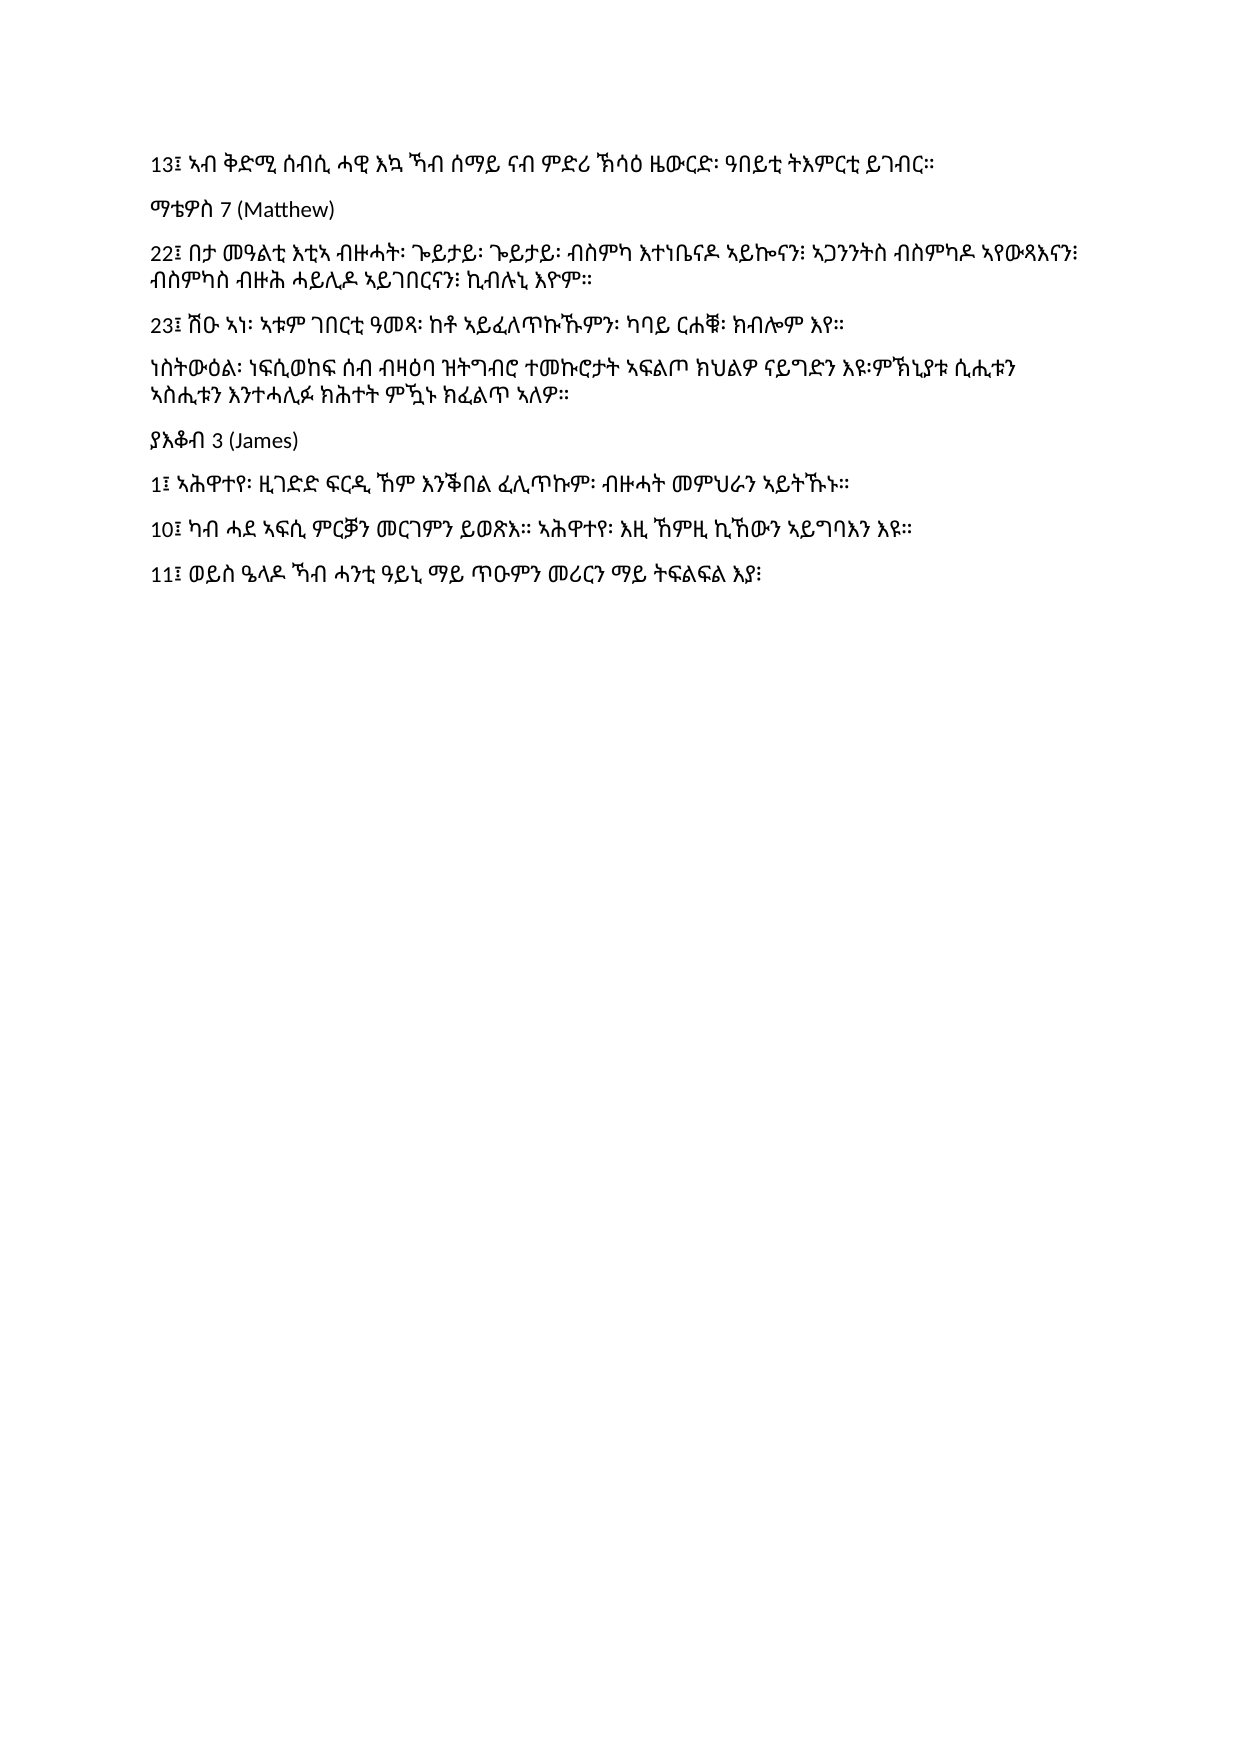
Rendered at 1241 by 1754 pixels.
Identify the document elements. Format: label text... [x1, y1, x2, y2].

text 13፤ ኣብ ቅድሚ ሰብሲ ሓዊ እኳ ኻብ ሰማይ ናብ ምድሪ ኽሳዕ ዜውርድ፡ ዓበይቲ ትእምርቲ ይገብር። [150, 150, 1090, 178]
text 1፤ ኣሕዋተየ፡ ዚገድድ ፍርዲ ኸም እንቕበል ፈሊጥኩም፡ ብዙሓት መምህራን ኣይትኹኑ። [150, 470, 1090, 498]
text 10፤ ካብ ሓደ ኣፍሲ ምርቓን መርገምን ይወጽእ። ኣሕዋተየ፡ እዚ ኸምዚ ኪኸውን ኣይግባእን እዩ። [150, 515, 1090, 543]
text 11፤ ወይስ ዔላዶ ኻብ ሓንቲ ዓይኒ ማይ ጥዑምን መሪርን ማይ ትፍልፍል እያ፧ [150, 560, 1090, 588]
text 23፤ ሽዑ ኣነ፡ ኣቱም ገበርቲ ዓመጻ፡ ከቶ ኣይፈለጥኩኹምን፡ ካባይ ርሐቑ፡ ክብሎም እየ። [150, 311, 1090, 339]
text 22፤ በታ መዓልቲ እቲኣ ብዙሓት፡ ጐይታይ፡ ጐይታይ፡ ብስምካ እተነቤናዶ ኣይኰናን፧ ኣጋንንትስ ብስምካዶ ኣየውጻእናን፧ ብስምካስ ብዙሕ ሓይሊዶ ኣይገበርናን፧ ኪብሉኒ እዮም። [150, 239, 1090, 294]
text ያእቆብ 3 (James) [150, 426, 1090, 454]
text ነስትውዕል፡ ነፍሲወከፍ ሰብ ብዛዕባ ዝትግብሮ ተመኩሮታት ኣፍልጦ ክህልዎ ናይግድን እዩ፡ምኽኒያቱ ሲሒቱን ኣስሒቱን እንተሓሊፉ ክሕተት ምዃኑ ክፈልጥ ኣለዎ። [150, 356, 1090, 409]
text ማቴዎስ 7 (Matthew) [150, 195, 1090, 223]
